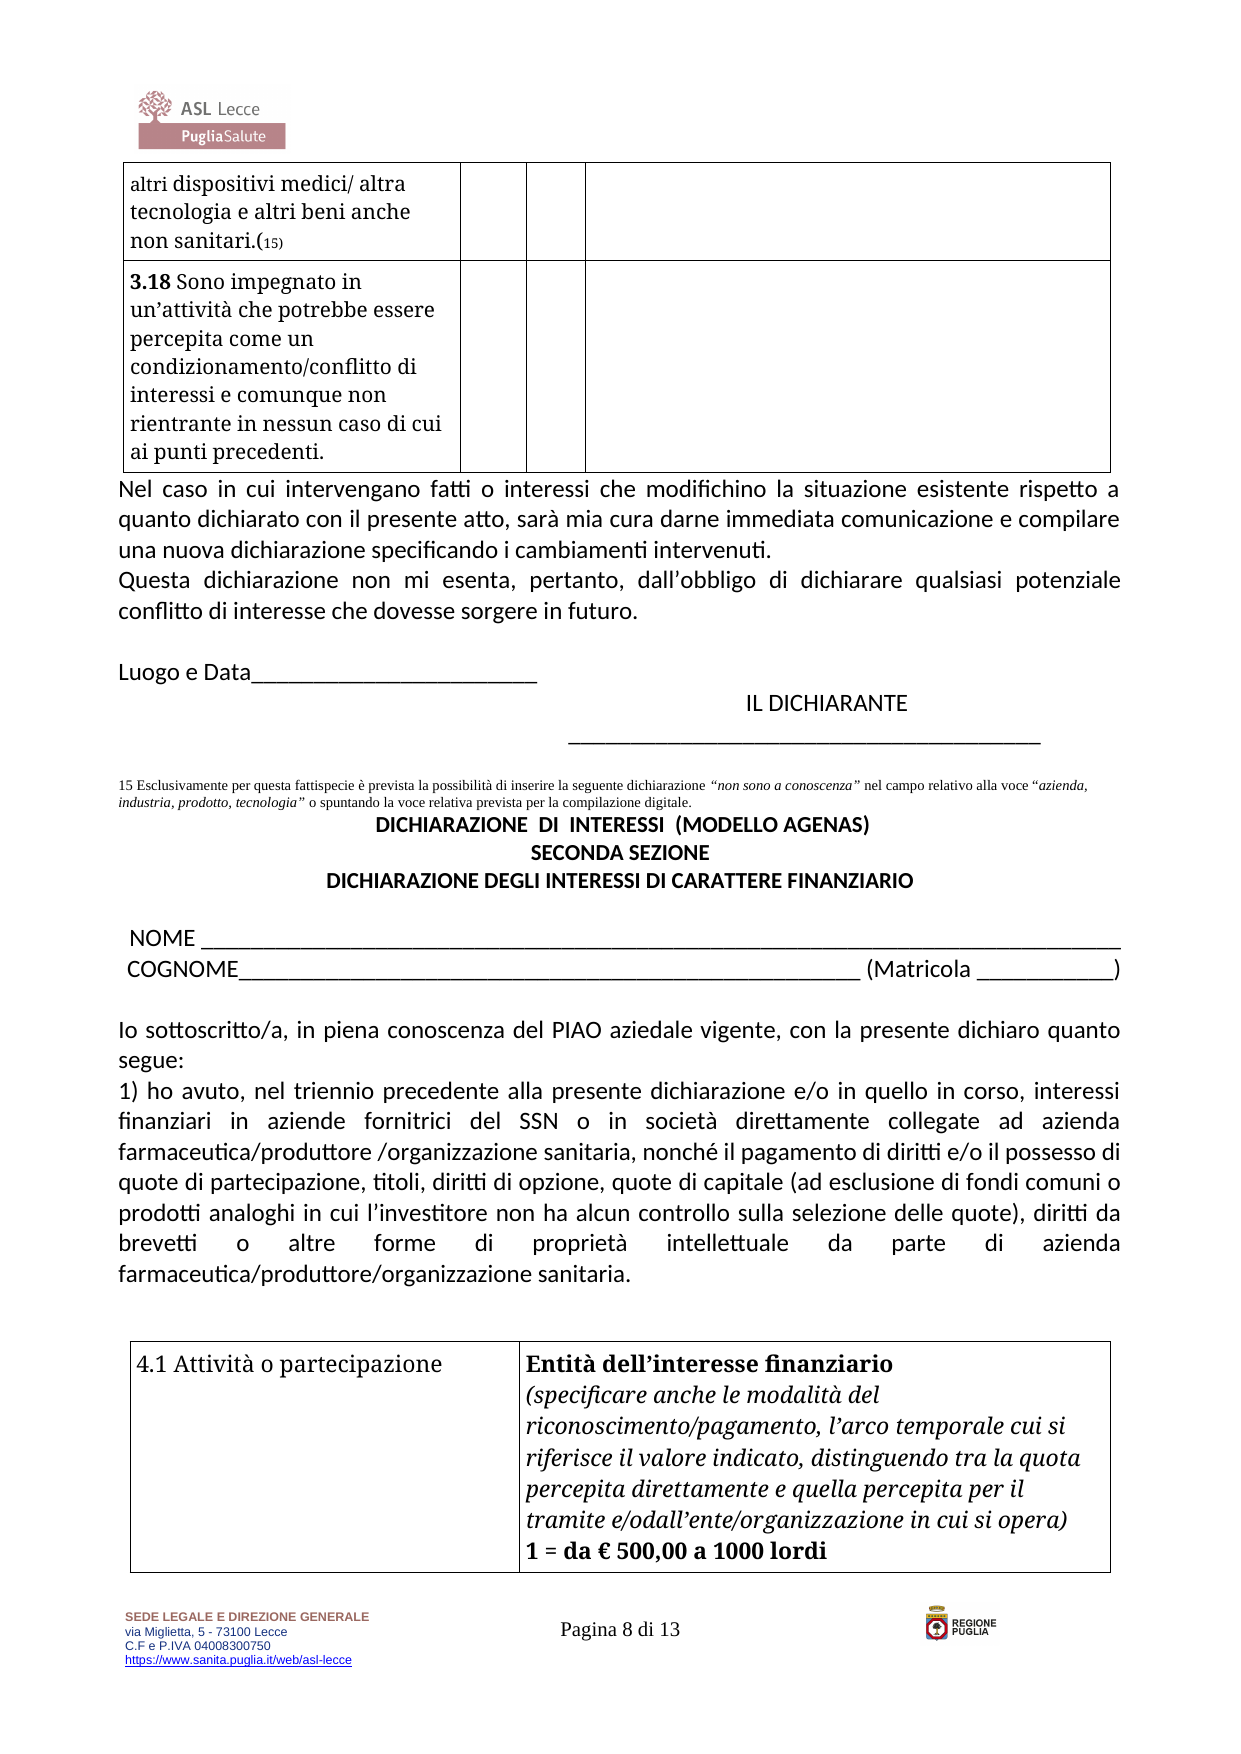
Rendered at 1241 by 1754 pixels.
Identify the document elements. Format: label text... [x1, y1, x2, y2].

text DICHIARAZIONE DI INTERESSI (MODELLO AGENAS) [118, 810, 1122, 838]
text 15 Esclusivamente per questa fattispecie è prevista la possibilità di inserire la seguente dichiarazione “non sono a conoscenza” nel campo relativo alla voce “azienda, industria, prodotto, tecnologia” o spuntando la voce relativa prevista per la compilazione digitale. [118, 777, 1122, 810]
table_header 4.1 Attività o partecipazione [131, 1342, 519, 1572]
table_cell [461, 163, 526, 260]
text Questa dichiarazione non mi esenta, pertanto, dall’obbligo di dichiarare qualsiasi potenziale conflitto di interesse che dovesse sorgere in futuro. [118, 564, 1122, 657]
text Nel caso in cui intervengano fatti o interessi che modifichino la situazione esistente rispetto a quanto dichiarato con il presente atto, sarà mia cura darne immediata comunicazione e compilare una nuova dichiarazione specificando i cambiamenti intervenuti. [118, 473, 1122, 564]
text SECONDA SEZIONE [118, 838, 1122, 866]
text Io sottoscritto/a, in piena conoscenza del PIAO aziedale vigente, con la presente dichiaro quanto segue: [118, 1014, 1122, 1075]
picture [134, 84, 290, 154]
table_header Entità dell’interesse finanziario (specificare anche le modalità del riconoscimento/pagamento, l’arco temporale cui si riferisce il valore indicato, distinguendo tra la quota percepita direttamente e quella percepita per il tramite e/odall’ente/organizzazione in cui si opera) 1 = da € 500,00 a 1000 lordi [520, 1342, 1110, 1572]
table_cell [586, 261, 1110, 472]
table_cell 3.18 Sono impegnato in un’attività che potrebbe essere percepita come un condizionamento/conflitto di interessi e comunque non rientrante in nessun caso di cui ai punti precedenti. [124, 261, 460, 472]
text IL DICHIARANTE ______________________________________ [118, 687, 1122, 748]
text NOME __________________________________________________________________________ [118, 922, 1122, 953]
table_cell [527, 261, 585, 472]
text 1) ho avuto, nel triennio precedente alla presente dichiarazione e/o in quello in corso, interessi finanziari in aziende fornitrici del SSN o in società direttamente collegate ad azienda farmaceutica/produttore /organizzazione sanitaria, nonché il pagamento di diritti e/o il possesso di quote di partecipazione, titoli, diritti di opzione, quote di capitale (ad esclusione di fondi comuni o prodotti analoghi in cui l’investitore non ha alcun controllo sulla selezione delle quote), diritti da brevetti o altre forme di proprietà intellettuale da parte di azienda farmaceutica/produttore/organizzazione sanitaria. [118, 1075, 1122, 1288]
table_cell [461, 261, 526, 472]
picture [920, 1602, 1000, 1646]
text COGNOME__________________________________________________ (Matricola ___________) [118, 953, 1122, 1014]
text DICHIARAZIONE DEGLI INTERESSI DI CARATTERE FINANZIARIO [118, 866, 1122, 894]
table_cell altri dispositivi medici/ altra tecnologia e altri beni anche non sanitari.(15) [124, 163, 460, 260]
table_cell [586, 163, 1110, 260]
table_cell [527, 163, 585, 260]
text Luogo e Data_______________________ [118, 657, 1122, 687]
